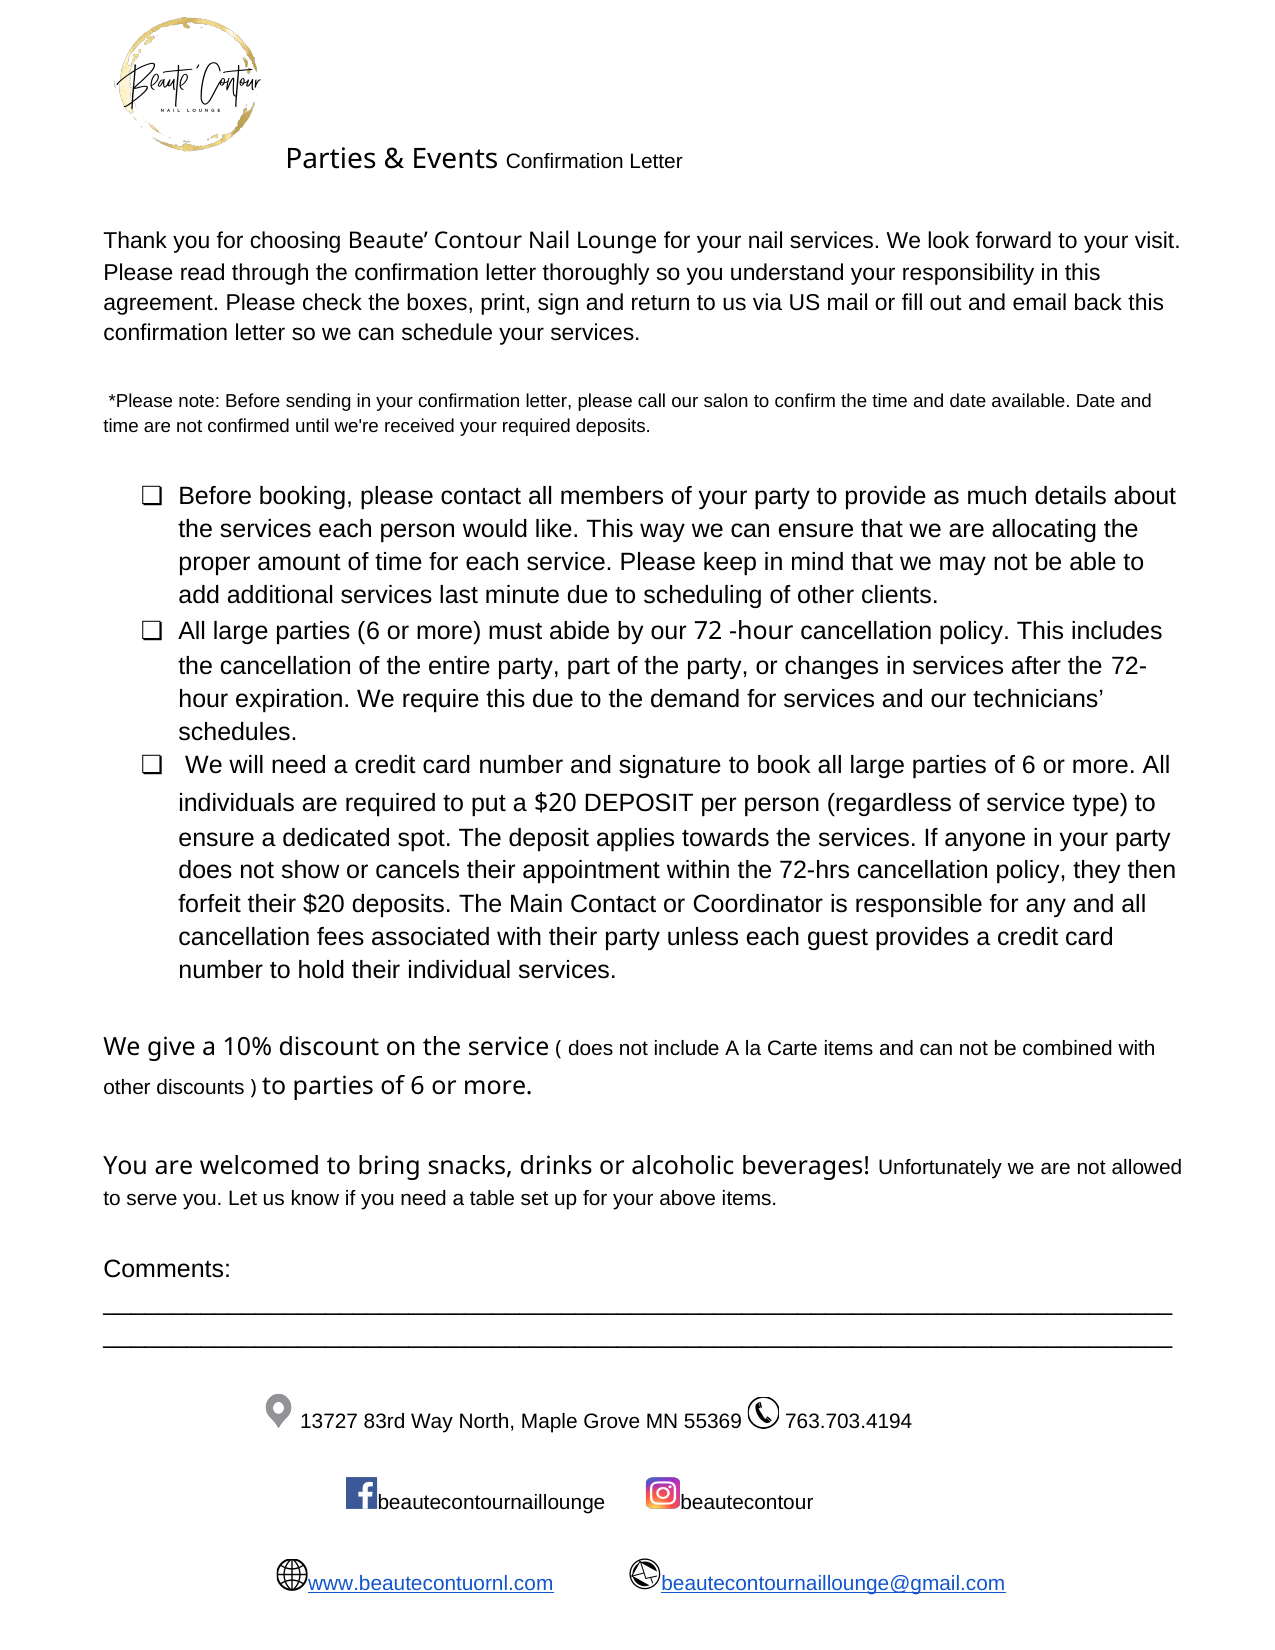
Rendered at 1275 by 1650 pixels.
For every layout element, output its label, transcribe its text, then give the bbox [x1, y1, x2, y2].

picture [262, 1393, 294, 1429]
text You are welcomed to bring snacks, drinks or alcoholic beverages! Unfortunately we are not allowed to serve you. Let us know if you need a table set up for your above items. [103, 1148, 1182, 1209]
text Comments: __________________________________________________________________________________________________________________________________________________________ [103, 1254, 1182, 1349]
picture [276, 1559, 308, 1591]
picture [628, 1557, 662, 1591]
text Parties & Events Confirmation Letter [103, 0, 1162, 177]
list All large parties (6 or more) must abide by our 72 -hour cancellation policy. This includes the cancellation of the entire party, part of the party, or changes in services after the 72-hour expiration. We require this due to the demand for services and our technicians’ schedules. [141, 613, 1182, 746]
picture [747, 1397, 779, 1429]
picture [645, 1477, 680, 1509]
text *Please note: Before sending in your confirmation letter, please call our salon to confirm the time and date available. Date and time are not confirmed until we're received your required deposits. [103, 390, 1182, 437]
text beautecontournaillounge beautecontour [103, 1478, 1182, 1513]
list We will need a credit card number and signature to book all large parties of 6 or more. All individuals are required to put a $20 DEPOSIT per person (regardless of service type) to ensure a dedicated spot. The deposit applies towards the services. If anyone in your party does not show or cancels their appointment within the 72-hrs cancellation policy, they then forfeit their $20 deposits. The Main Contact or Coordinator is responsible for any and all cancellation fees associated with their party unless each guest provides a credit card number to hold their individual services. [141, 750, 1182, 983]
picture [103, 0, 278, 169]
picture [346, 1477, 378, 1509]
text We give a 10% discount on the service ( does not include A la Carte items and can not be combined with other discounts ) to parties of 6 or more. [103, 1028, 1182, 1102]
text 13727 83rd Way North, Maple Grove MN 55369 763.703.4194 [103, 1394, 1182, 1433]
list Before booking, please contact all members of your party to provide as much details about the services each person would like. This way we can ensure that we are allocating the proper amount of time for each service. Please keep in mind that we may not be able to add additional services last minute due to scheduling of other clients. [141, 481, 1182, 609]
text www.beautecontuornl.com beautecontournaillounge@gmail.com [103, 1558, 1182, 1595]
text Thank you for choosing Beaute’ Contour Nail Lounge for your nail services. We look forward to your visit. Please read through the confirmation letter thoroughly so you understand your responsibility in this agreement. Please check the boxes, print, sign and return to us via US mail or fill out and email back this confirmation letter so we can schedule your services. [103, 224, 1182, 346]
